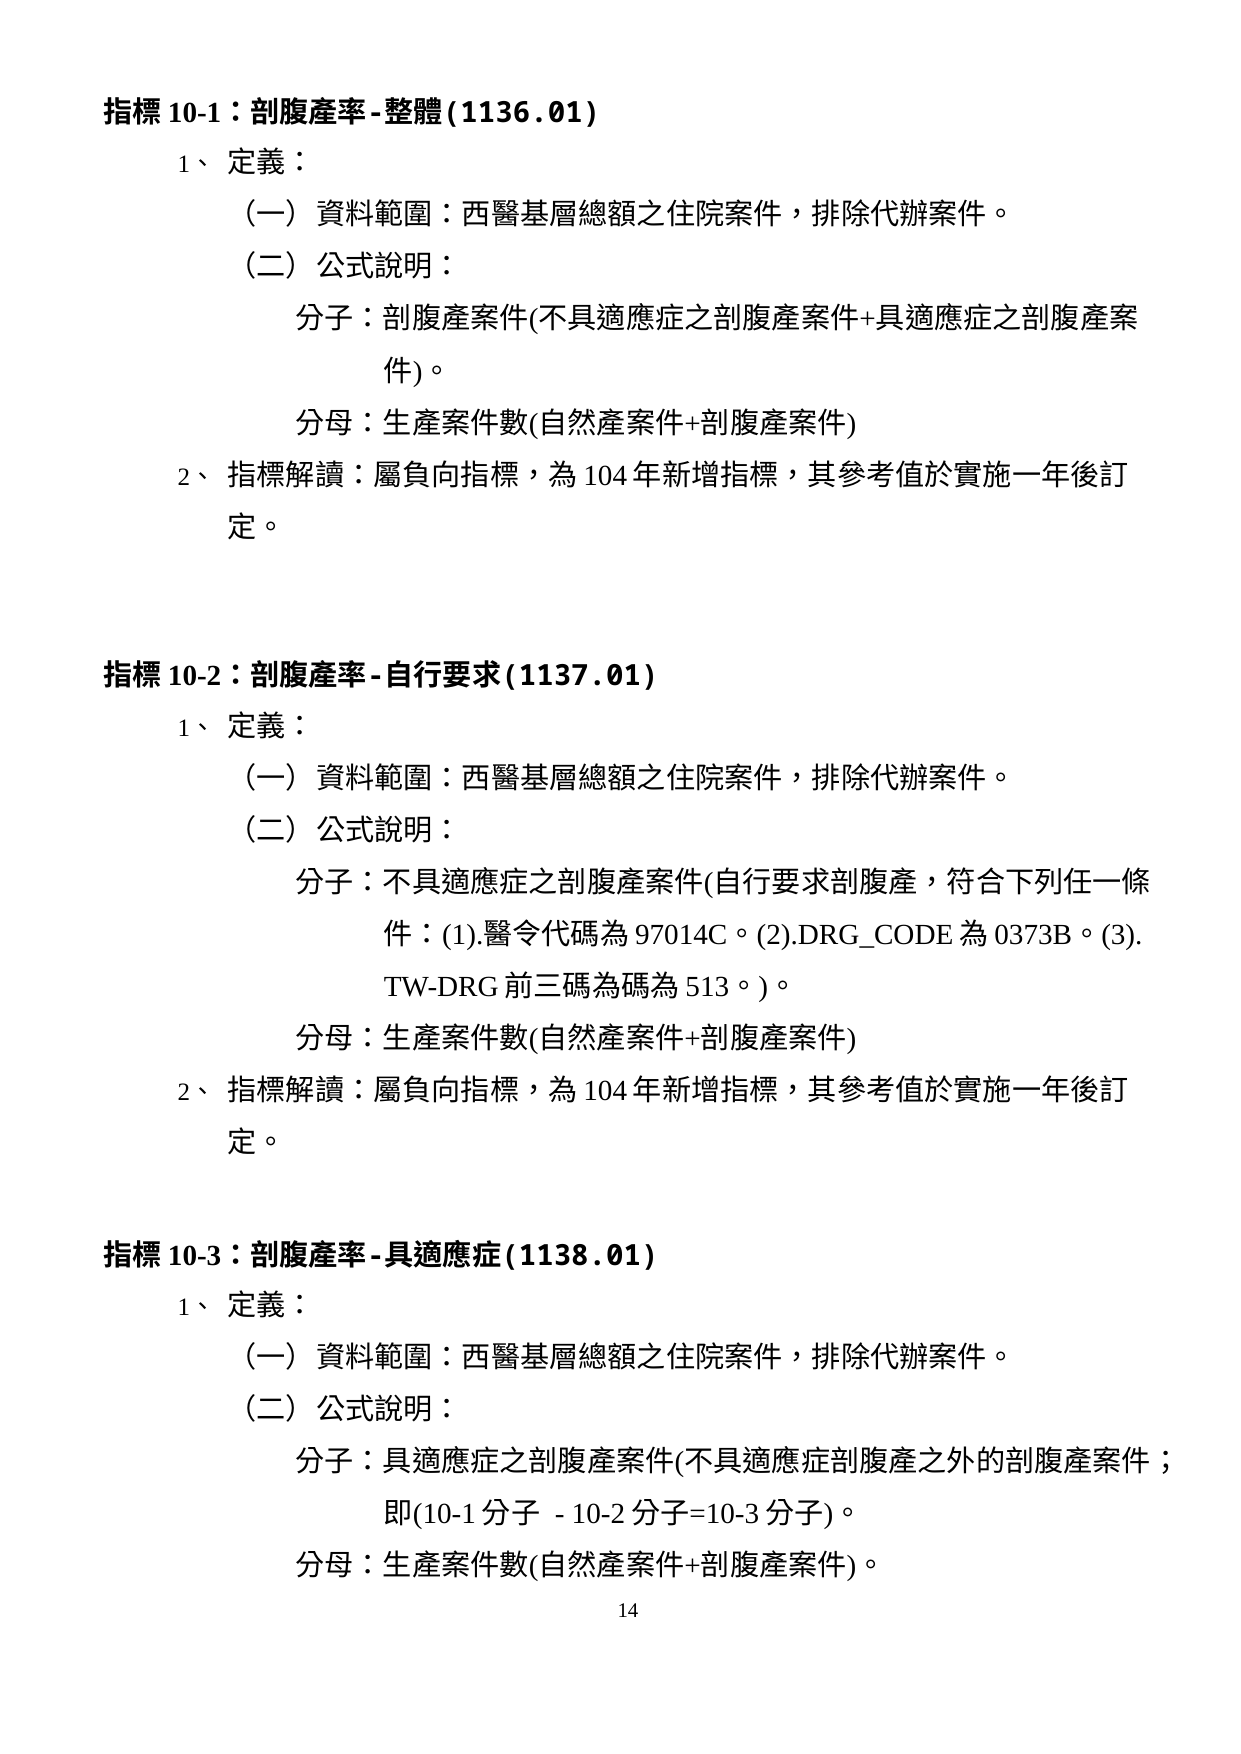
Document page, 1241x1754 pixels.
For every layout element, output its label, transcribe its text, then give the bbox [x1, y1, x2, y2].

text （二） 公式說明： [227, 798, 1152, 851]
text （一） 資料範圍：西醫基層總額之住院案件，排除代辦案件。 [227, 746, 1152, 798]
text （二） 公式說明： [227, 1378, 1152, 1430]
text （二） 公式說明： [227, 235, 1152, 287]
text （一） 資料範圍：西醫基層總額之住院案件，排除代辦案件。 [227, 1326, 1152, 1378]
text （一） 資料範圍：西醫基層總額之住院案件，排除代辦案件。 [227, 183, 1152, 235]
list 指標解讀：屬負向指標，為104年新增指標，其參考值於實施一年後訂定。 [177, 1059, 1152, 1163]
text 分子：不具適應症之剖腹產案件(自行要求剖腹產，符合下列任一條件：(1).醫令代碼為97014C。(2).DRG_CODE為0373B。(3). TW-DRG前三碼為碼為513。)。 [295, 851, 1152, 1007]
text 分子：剖腹產案件(不具適應症之剖腹產案件+具適應症之剖腹產案件)。 [295, 287, 1152, 391]
text 分母：生產案件數(自然產案件+剖腹產案件) [295, 1007, 1152, 1059]
text 分子：具適應症之剖腹產案件(不具適應症剖腹產之外的剖腹產案件；即(10-1分子 - 10-2分子=10-3分子)。 [295, 1430, 1152, 1534]
text 指標10-1：剖腹產率-整體(1136.01) [103, 89, 1152, 131]
text 指標10-2：剖腹產率-自行要求(1137.01) [103, 652, 1152, 694]
list 定義： [177, 131, 1152, 183]
list 定義： [177, 694, 1152, 746]
text 指標10-3：剖腹產率-具適應症(1138.01) [103, 1231, 1152, 1273]
text 分母：生產案件數(自然產案件+剖腹產案件) [295, 391, 1152, 443]
text 分母：生產案件數(自然產案件+剖腹產案件)。 [295, 1534, 1152, 1586]
list 定義： [177, 1273, 1152, 1326]
list 指標解讀：屬負向指標，為104年新增指標，其參考值於實施一年後訂定。 [177, 443, 1152, 548]
